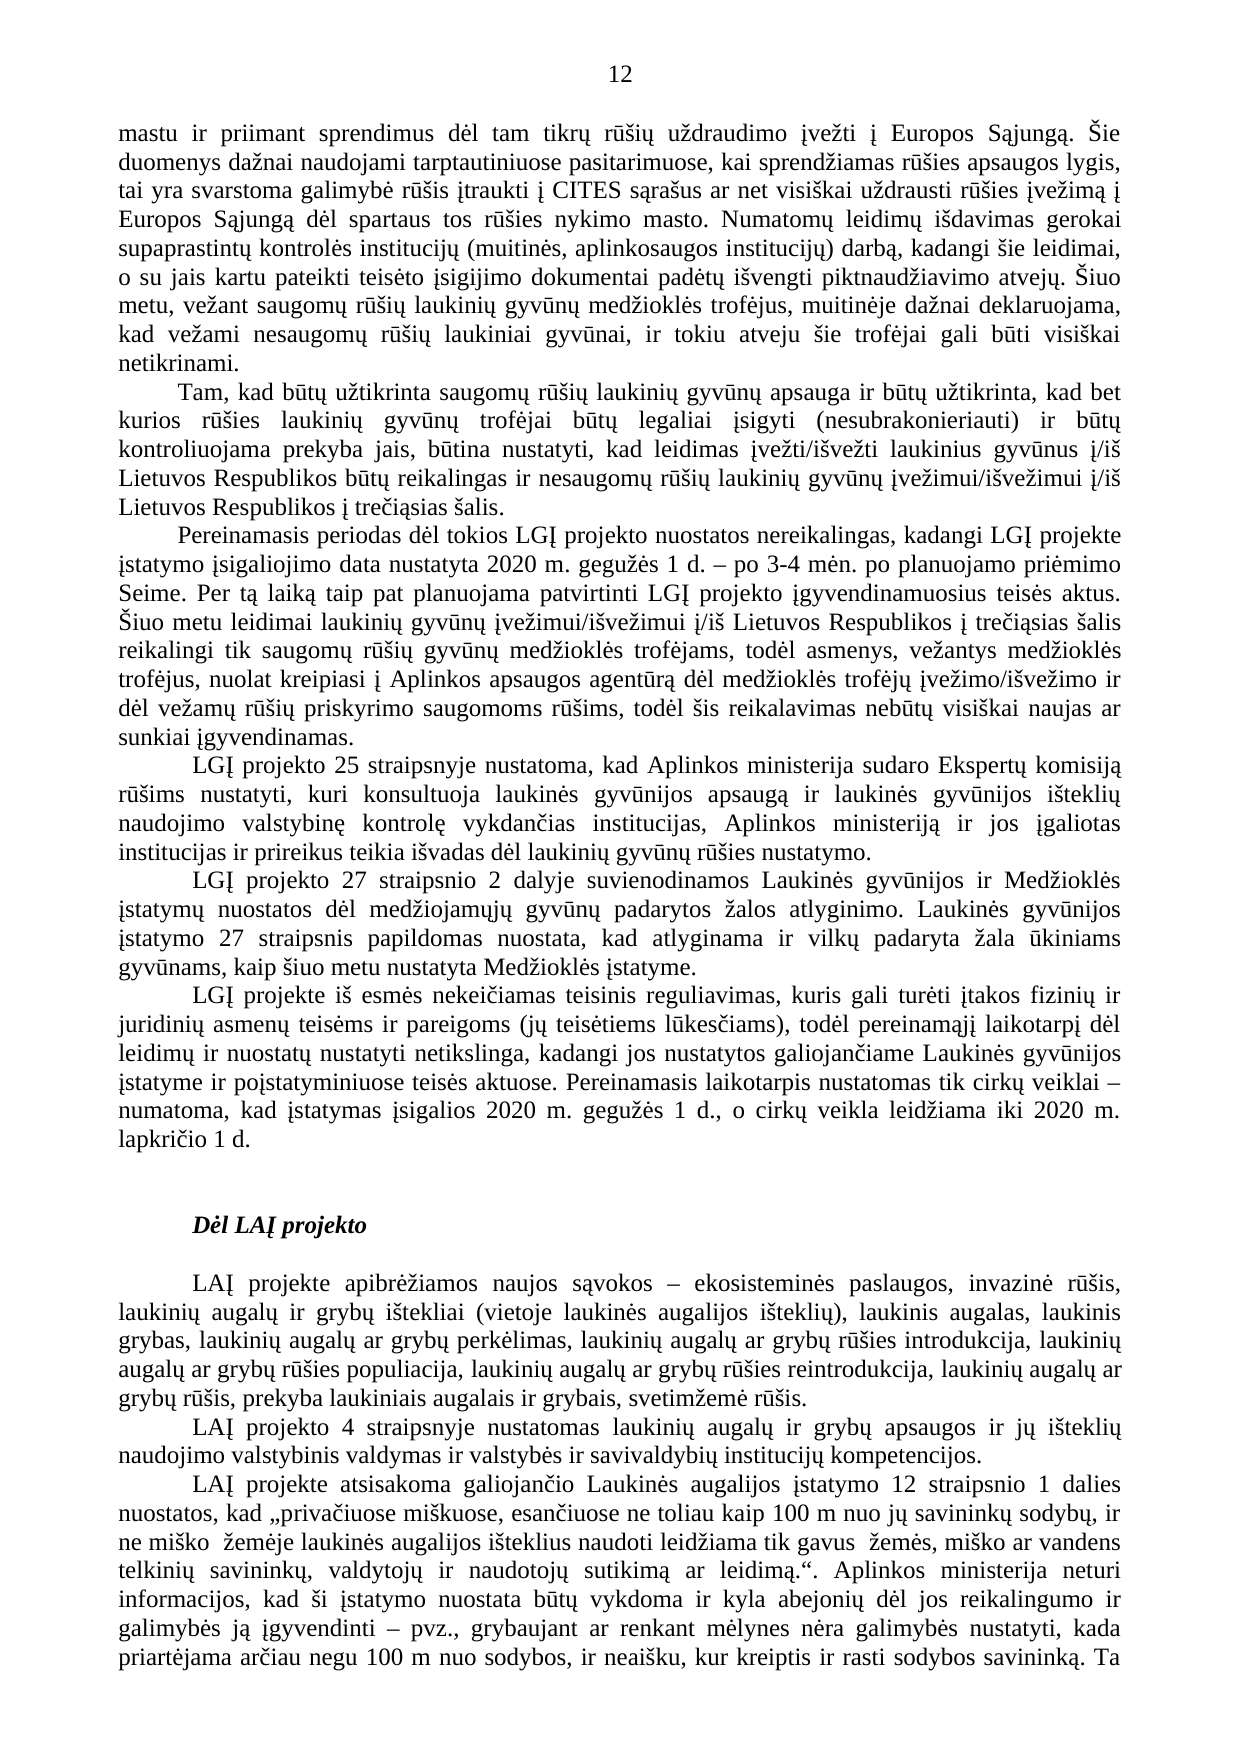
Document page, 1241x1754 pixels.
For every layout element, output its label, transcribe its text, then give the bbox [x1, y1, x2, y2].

text LAĮ projekto 4 straipsnyje nustatomas laukinių augalų ir grybų apsaugos ir jų išteklių naudojimo valstybinis valdymas ir valstybės ir savivaldybių institucijų kompetencijos. [118, 1412, 1122, 1469]
text LAĮ projekte atsisakoma galiojančio Laukinės augalijos įstatymo 12 straipsnio 1 dalies nuostatos, kad „privačiuose miškuose, esančiuose ne toliau kaip 100 m nuo jų savininkų sodybų, ir ne miško žemėje laukinės augalijos išteklius naudoti leidžiama tik gavus žemės, miško ar vandens telkinių savininkų, valdytojų ir naudotojų sutikimą ar leidimą.“. Aplinkos ministerija neturi informacijos, kad ši įstatymo nuostata būtų vykdoma ir kyla abejonių dėl jos reikalingumo ir galimybės ją įgyvendinti – pvz., grybaujant ar renkant mėlynes nėra galimybės nustatyti, kada priartėjama arčiau negu 100 m nuo sodybos, ir neaišku, kur kreiptis ir rasti sodybos savininką. Ta [118, 1469, 1122, 1671]
text Pereinamasis periodas dėl tokios LGĮ projekto nuostatos nereikalingas, kadangi LGĮ projekte įstatymo įsigaliojimo data nustatyta 2020 m. gegužės 1 d. – po 3-4 mėn. po planuojamo priėmimo Seime. Per tą laiką taip pat planuojama patvirtinti LGĮ projekto įgyvendinamuosius teisės aktus. Šiuo metu leidimai laukinių gyvūnų įvežimui/išvežimui į/iš Lietuvos Respublikos į trečiąsias šalis reikalingi tik saugomų rūšių gyvūnų medžioklės trofėjams, todėl asmenys, vežantys medžioklės trofėjus, nuolat kreipiasi į Aplinkos apsaugos agentūrą dėl medžioklės trofėjų įvežimo/išvežimo ir dėl vežamų rūšių priskyrimo saugomoms rūšims, todėl šis reikalavimas nebūtų visiškai naujas ar sunkiai įgyvendinamas. [118, 521, 1122, 751]
text mastu ir priimant sprendimus dėl tam tikrų rūšių uždraudimo įvežti į Europos Sąjungą. Šie duomenys dažnai naudojami tarptautiniuose pasitarimuose, kai sprendžiamas rūšies apsaugos lygis, tai yra svarstoma galimybė rūšis įtraukti į CITES sąrašus ar net visiškai uždrausti rūšies įvežimą į Europos Sąjungą dėl spartaus tos rūšies nykimo masto. Numatomų leidimų išdavimas gerokai supaprastintų kontrolės institucijų (muitinės, aplinkosaugos institucijų) darbą, kadangi šie leidimai, o su jais kartu pateikti teisėto įsigijimo dokumentai padėtų išvengti piktnaudžiavimo atvejų. Šiuo metu, vežant saugomų rūšių laukinių gyvūnų medžioklės trofėjus, muitinėje dažnai deklaruojama, kad vežami nesaugomų rūšių laukiniai gyvūnai, ir tokiu atveju šie trofėjai gali būti visiškai netikrinami. [118, 118, 1122, 377]
text LAĮ projekte apibrėžiamos naujos sąvokos – ekosisteminės paslaugos, invazinė rūšis, laukinių augalų ir grybų ištekliai (vietoje laukinės augalijos išteklių), laukinis augalas, laukinis grybas, laukinių augalų ar grybų perkėlimas, laukinių augalų ar grybų rūšies introdukcija, laukinių augalų ar grybų rūšies populiacija, laukinių augalų ar grybų rūšies reintrodukcija, laukinių augalų ar grybų rūšis, prekyba laukiniais augalais ir grybais, svetimžemė rūšis. [118, 1268, 1122, 1412]
text LGĮ projekto 25 straipsnyje nustatoma, kad Aplinkos ministerija sudaro Ekspertų komisiją rūšims nustatyti, kuri konsultuoja laukinės gyvūnijos apsaugą ir laukinės gyvūnijos išteklių naudojimo valstybinę kontrolę vykdančias institucijas, Aplinkos ministeriją ir jos įgaliotas institucijas ir prireikus teikia išvadas dėl laukinių gyvūnų rūšies nustatymo. [118, 751, 1122, 866]
text LGĮ projekte iš esmės nekeičiamas teisinis reguliavimas, kuris gali turėti įtakos fizinių ir juridinių asmenų teisėms ir pareigoms (jų teisėtiems lūkesčiams), todėl pereinamąjį laikotarpį dėl leidimų ir nuostatų nustatyti netikslinga, kadangi jos nustatytos galiojančiame Laukinės gyvūnijos įstatyme ir poįstatyminiuose teisės aktuose. Pereinamasis laikotarpis nustatomas tik cirkų veiklai – numatoma, kad įstatymas įsigalios 2020 m. gegužės 1 d., o cirkų veikla leidžiama iki 2020 m. lapkričio 1 d. [118, 981, 1122, 1153]
text LGĮ projekto 27 straipsnio 2 dalyje suvienodinamos Laukinės gyvūnijos ir Medžioklės įstatymų nuostatos dėl medžiojamųjų gyvūnų padarytos žalos atlyginimo. Laukinės gyvūnijos įstatymo 27 straipsnis papildomas nuostata, kad atlyginama ir vilkų padaryta žala ūkiniams gyvūnams, kaip šiuo metu nustatyta Medžioklės įstatyme. [118, 866, 1122, 981]
text Tam, kad būtų užtikrinta saugomų rūšių laukinių gyvūnų apsauga ir būtų užtikrinta, kad bet kurios rūšies laukinių gyvūnų trofėjai būtų legaliai įsigyti (nesubrakonieriauti) ir būtų kontroliuojama prekyba jais, būtina nustatyti, kad leidimas įvežti/išvežti laukinius gyvūnus į/iš Lietuvos Respublikos būtų reikalingas ir nesaugomų rūšių laukinių gyvūnų įvežimui/išvežimui į/iš Lietuvos Respublikos į trečiąsias šalis. [118, 377, 1122, 521]
text Dėl LAĮ projekto [118, 1211, 1122, 1239]
